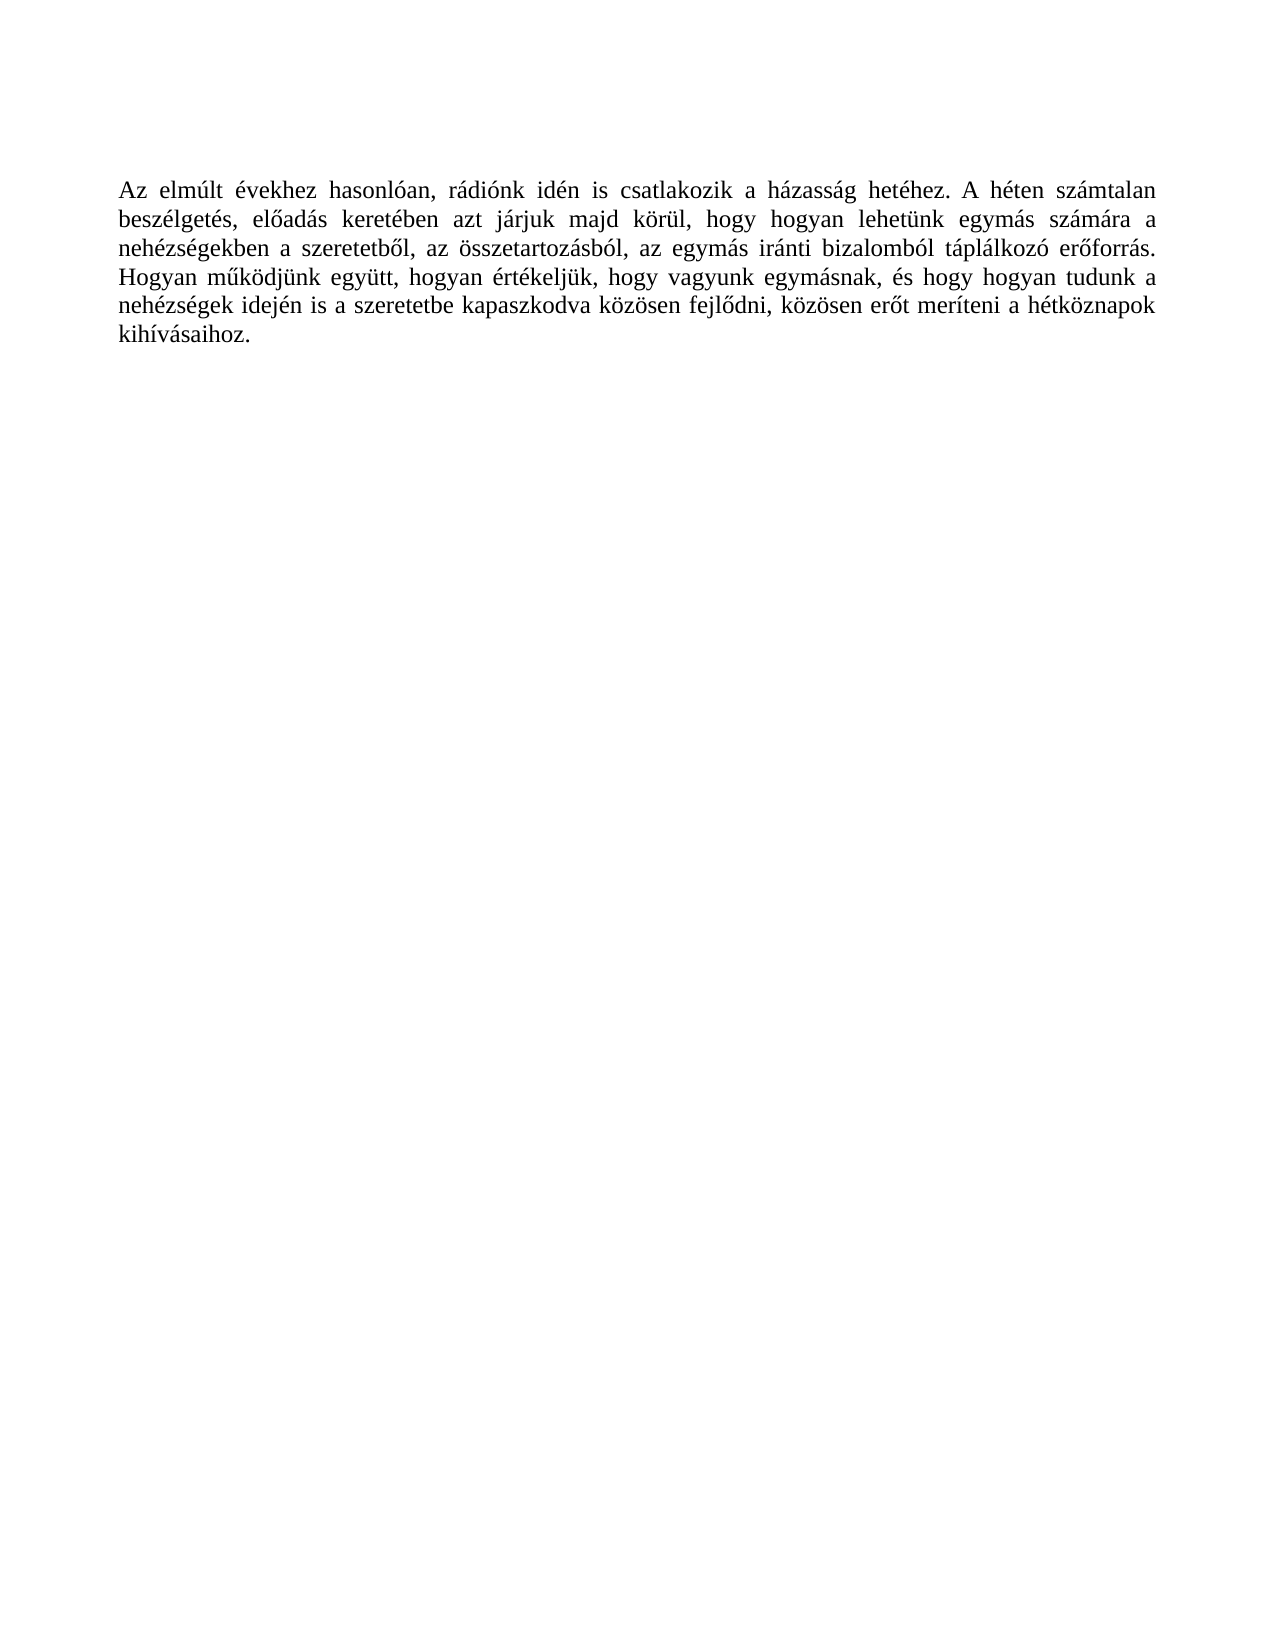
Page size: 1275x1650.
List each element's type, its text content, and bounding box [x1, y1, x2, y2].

text Az elmúlt évekhez hasonlóan, rádiónk idén is csatlakozik a házasság hetéhez. A héten számtalan beszélgetés, előadás keretében azt járjuk majd körül, hogy hogyan lehetünk egymás számára a nehézségekben a szeretetből, az összetartozásból, az egymás iránti bizalomból táplálkozó erőforrás. Hogyan működjünk együtt, hogyan értékeljük, hogy vagyunk egymásnak, és hogy hogyan tudunk a nehézségek idején is a szeretetbe kapaszkodva közösen fejlődni, közösen erőt meríteni a hétköznapok kihívásaihoz. [118, 176, 1157, 348]
